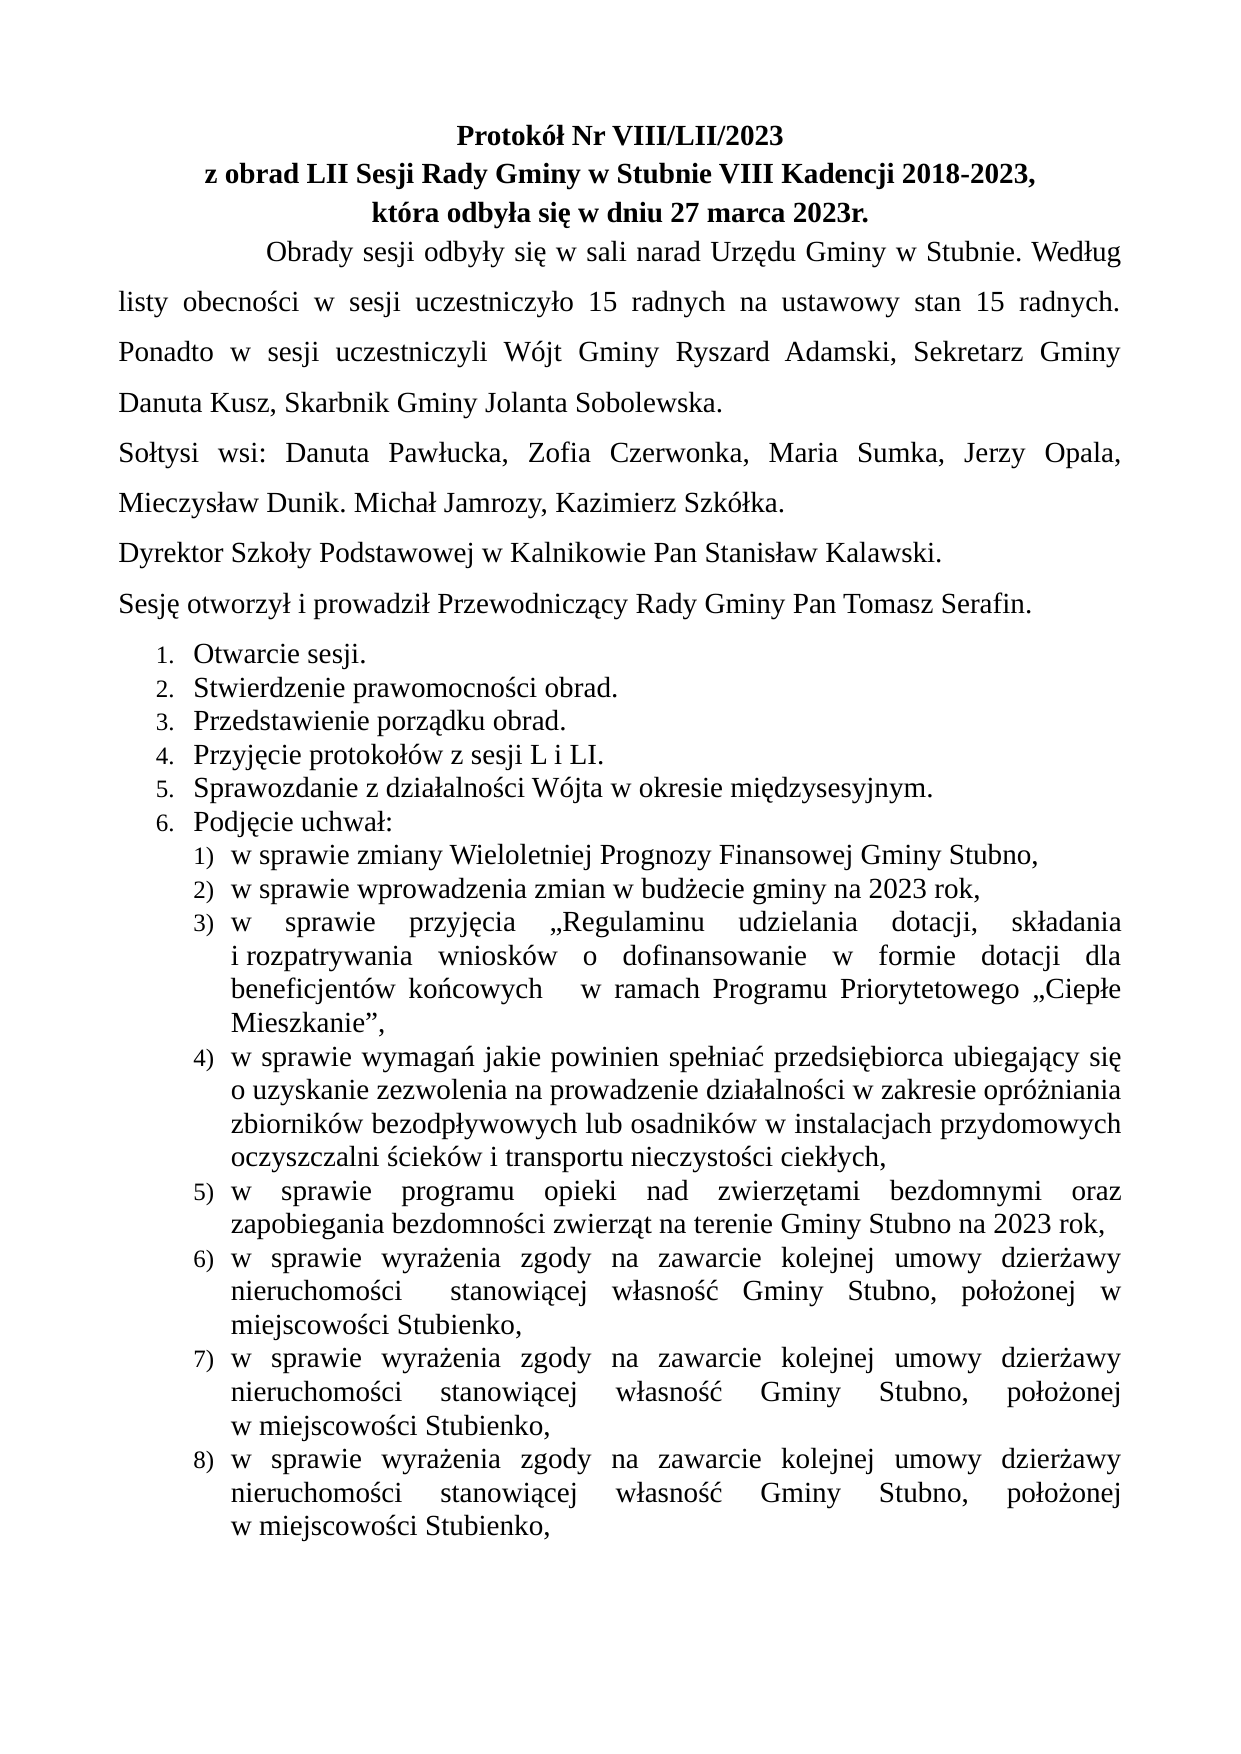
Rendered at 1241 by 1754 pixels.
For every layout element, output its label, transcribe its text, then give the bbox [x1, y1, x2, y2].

list Podjęcie uchwał: [156, 804, 1122, 837]
list w sprawie wyrażenia zgody na zawarcie kolejnej umowy dzierżawy nieruchomości stanowiącej własność Gminy Stubno, położonej w miejscowości Stubienko, [193, 1240, 1122, 1341]
list w sprawie wprowadzenia zmian w budżecie gminy na 2023 rok, [193, 871, 1122, 904]
list w sprawie wyrażenia zgody na zawarcie kolejnej umowy dzierżawy nieruchomości stanowiącej własność Gminy Stubno, położonej w miejscowości Stubienko, [193, 1441, 1122, 1542]
list w sprawie przyjęcia „Regulaminu udzielania dotacji, składania i rozpatrywania wniosków o dofinansowanie w formie dotacji dla beneficjentów końcowych w ramach Programu Priorytetowego „Ciepłe Mieszkanie”, [193, 904, 1122, 1039]
text Dyrektor Szkoły Podstawowej w Kalnikowie Pan Stanisław Kalawski. [118, 536, 1122, 569]
list Stwierdzenie prawomocności obrad. [156, 670, 1122, 703]
list w sprawie zmiany Wieloletniej Prognozy Finansowej Gminy Stubno, [193, 837, 1122, 871]
list Sprawozdanie z działalności Wójta w okresie międzysesyjnym. [156, 770, 1122, 804]
list Otwarcie sesji. [156, 636, 1122, 670]
text z obrad LII Sesji Rady Gminy w Stubnie VIII Kadencji 2018-2023, [118, 157, 1122, 190]
text Obrady sesji odbyły się w sali narad Urzędu Gminy w Stubnie. Według listy obecności w sesji uczestniczyło 15 radnych na ustawowy stan 15 radnych. Ponadto w sesji uczestniczyli Wójt Gminy Ryszard Adamski, Sekretarz Gminy Danuta Kusz, Skarbnik Gminy Jolanta Sobolewska. [118, 234, 1122, 418]
list w sprawie programu opieki nad zwierzętami bezdomnymi oraz zapobiegania bezdomności zwierząt na terenie Gminy Stubno na 2023 rok, [193, 1173, 1122, 1240]
list w sprawie wymagań jakie powinien spełniać przedsiębiorca ubiegający się o uzyskanie zezwolenia na prowadzenie działalności w zakresie opróżniania zbiorników bezodpływowych lub osadników w instalacjach przydomowych oczyszczalni ścieków i transportu nieczystości ciekłych, [193, 1039, 1122, 1173]
text Protokół Nr VIII/LII/2023 [118, 118, 1122, 152]
text Sołtysi wsi: Danuta Pawłucka, Zofia Czerwonka, Maria Sumka, Jerzy Opala, Mieczysław Dunik. Michał Jamrozy, Kazimierz Szkółka. [118, 435, 1122, 519]
list Przedstawienie porządku obrad. [156, 703, 1122, 737]
list w sprawie wyrażenia zgody na zawarcie kolejnej umowy dzierżawy nieruchomości stanowiącej własność Gminy Stubno, położonej w miejscowości Stubienko, [193, 1341, 1122, 1441]
list Przyjęcie protokołów z sesji L i LI. [156, 737, 1122, 770]
text która odbyła się w dniu 27 marca 2023r. [118, 195, 1122, 229]
text Sesję otworzył i prowadził Przewodniczący Rady Gminy Pan Tomasz Serafin. [118, 586, 1122, 619]
